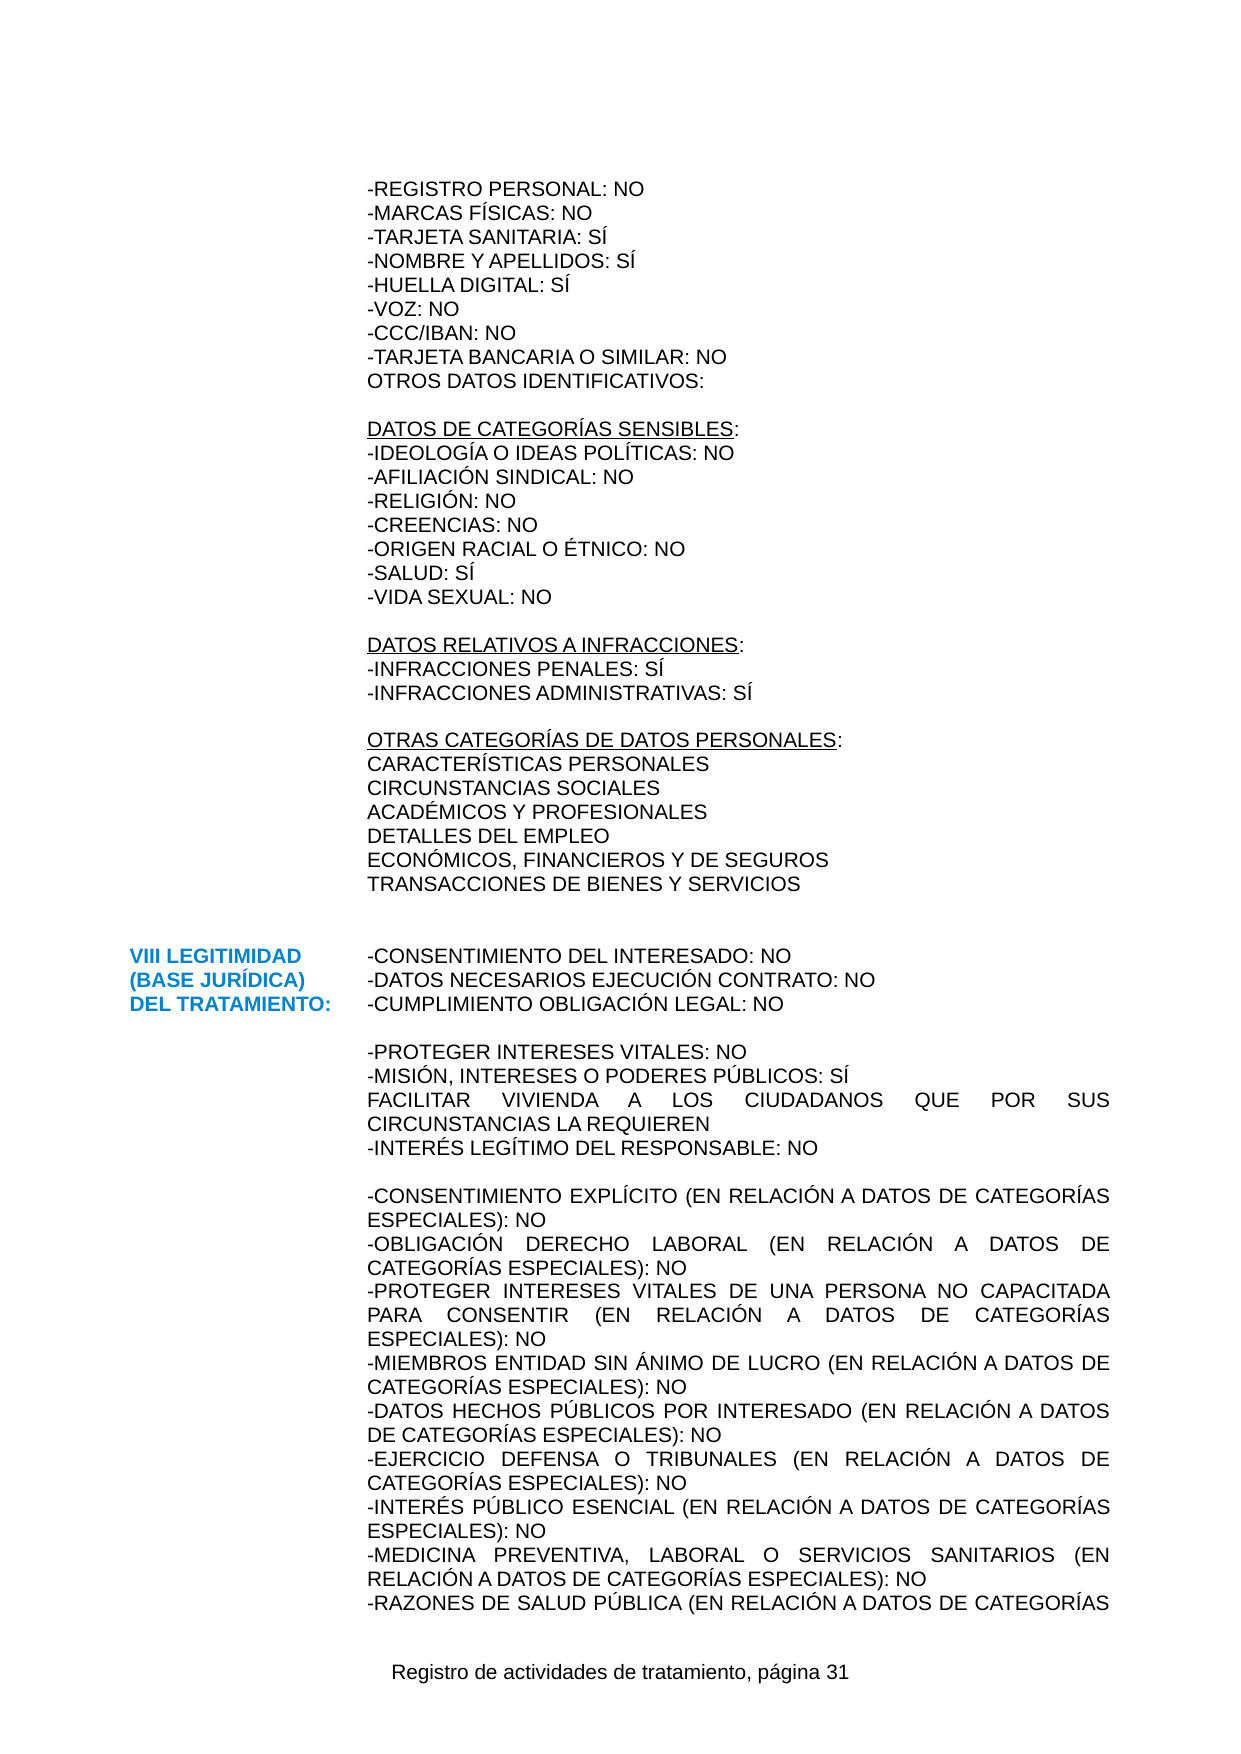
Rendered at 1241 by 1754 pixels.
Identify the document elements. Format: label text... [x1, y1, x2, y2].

table_cell -CONSENTIMIENTO DEL INTERESADO: NO -DATOS NECESARIOS EJECUCIÓN CONTRATO: NO -CUMPLIMIENTO OBLIGACIÓN LEGAL: NO -PROTEGER INTERESES VITALES: NO -MISIÓN, INTERESES O PODERES PÚBLICOS: SÍ FACILITAR VIVIENDA A LOS CIUDADANOS QUE POR SUS CIRCUNSTANCIAS LA REQUIEREN -INTERÉS LEGÍTIMO DEL RESPONSABLE: NO -CONSENTIMIENTO EXPLÍCITO (EN RELACIÓN A DATOS DE CATEGORÍAS ESPECIALES): NO -OBLIGACIÓN DERECHO LABORAL (EN RELACIÓN A DATOS DE CATEGORÍAS ESPECIALES): NO -PROTEGER INTERESES VITALES DE UNA PERSONA NO CAPACITADA PARA CONSENTIR (EN RELACIÓN A DATOS DE CATEGORÍAS ESPECIALES): NO -MIEMBROS ENTIDAD SIN ÁNIMO DE LUCRO (EN RELACIÓN A DATOS DE CATEGORÍAS ESPECIALES): NO -DATOS HECHOS PÚBLICOS POR INTERESADO (EN RELACIÓN A DATOS DE CATEGORÍAS ESPECIALES): NO -EJERCICIO DEFENSA O TRIBUNALES (EN RELACIÓN A DATOS DE CATEGORÍAS ESPECIALES): NO -INTERÉS PÚBLICO ESENCIAL (EN RELACIÓN A DATOS DE CATEGORÍAS ESPECIALES): NO -MEDICINA PREVENTIVA, LABORAL O SERVICIOS SANITARIOS (EN RELACIÓN A DATOS DE CATEGORÍAS ESPECIALES): NO -RAZONES DE SALUD PÚBLICA (EN RELACIÓN A DATOS DE CATEGORÍAS [356, 944, 1122, 1615]
table_cell [118, 177, 356, 944]
table_cell -REGISTRO PERSONAL: NO -MARCAS FÍSICAS: NO -TARJETA SANITARIA: SÍ -NOMBRE Y APELLIDOS: SÍ -HUELLA DIGITAL: SÍ -VOZ: NO -CCC/IBAN: NO -TARJETA BANCARIA O SIMILAR: NO OTROS DATOS IDENTIFICATIVOS: DATOS DE CATEGORÍAS SENSIBLES: -IDEOLOGÍA O IDEAS POLÍTICAS: NO -AFILIACIÓN SINDICAL: NO -RELIGIÓN: NO -CREENCIAS: NO -ORIGEN RACIAL O ÉTNICO: NO -SALUD: SÍ -VIDA SEXUAL: NO DATOS RELATIVOS A INFRACCIONES: -INFRACCIONES PENALES: SÍ -INFRACCIONES ADMINISTRATIVAS: SÍ OTRAS CATEGORÍAS DE DATOS PERSONALES: CARACTERÍSTICAS PERSONALES CIRCUNSTANCIAS SOCIALES ACADÉMICOS Y PROFESIONALES DETALLES DEL EMPLEO ECONÓMICOS, FINANCIEROS Y DE SEGUROS TRANSACCIONES DE BIENES Y SERVICIOS [356, 177, 1122, 944]
table_cell VIII LEGITIMIDAD (BASE JURÍDICA) DEL TRATAMIENTO: [118, 944, 356, 1615]
